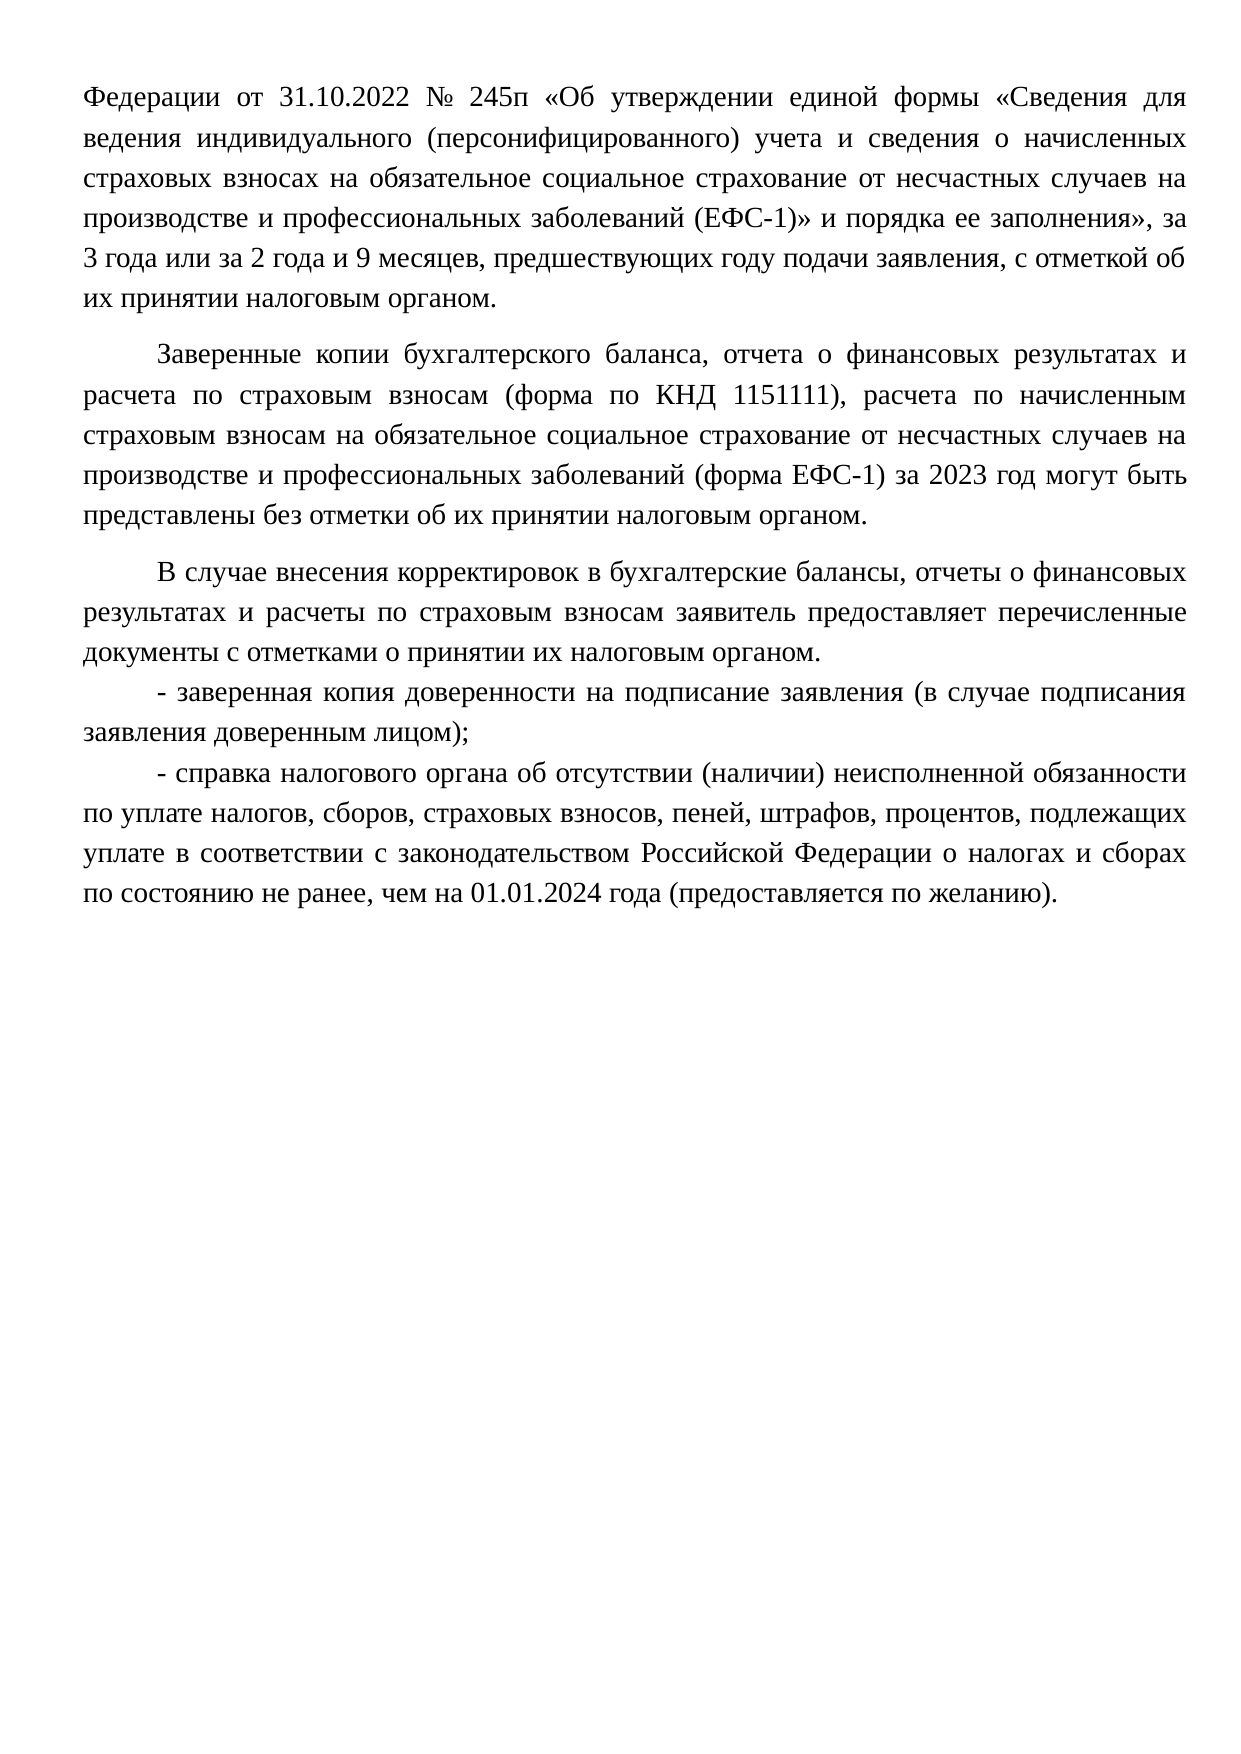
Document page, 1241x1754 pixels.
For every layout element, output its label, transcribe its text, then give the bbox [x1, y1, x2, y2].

text Федерации от 31.10.2022 № 245п «Об утверждении единой формы «Сведения для ведения индивидуального (персонифицированного) учета и сведения о начисленных страховых взносах на обязательное социальное страхование от несчастных случаев на производстве и профессиональных заболеваний (ЕФС-1)» и порядка ее заполнения», за 3 года или за 2 года и 9 месяцев, предшествующих году подачи заявления, с отметкой об их принятии налоговым органом. [83, 80, 1187, 314]
text В случае внесения корректировок в бухгалтерские балансы, отчеты о финансовых результатах и расчеты по страховым взносам заявитель предоставляет перечисленные документы с отметками о принятии их налоговым органом. [83, 554, 1187, 668]
text - справка налогового органа об отсутствии (наличии) неисполненной обязанности по уплате налогов, сборов, страховых взносов, пеней, штрафов, процентов, подлежащих уплате в соответствии с законодательством Российской Федерации о налогах и сборах по состоянию не ранее, чем на 01.01.2024 года (предоставляется по желанию). [83, 755, 1187, 909]
text Заверенные копии бухгалтерского баланса, отчета о финансовых результатах и расчета по страховым взносам (форма по КНД 1151111), расчета по начисленным страховым взносам на обязательное социальное страхование от несчастных случаев на производстве и профессиональных заболеваний (форма ЕФС-1) за 2023 год могут быть представлены без отметки об их принятии налоговым органом. [83, 337, 1187, 531]
text - заверенная копия доверенности на подписание заявления (в случае подписания заявления доверенным лицом); [83, 674, 1187, 748]
